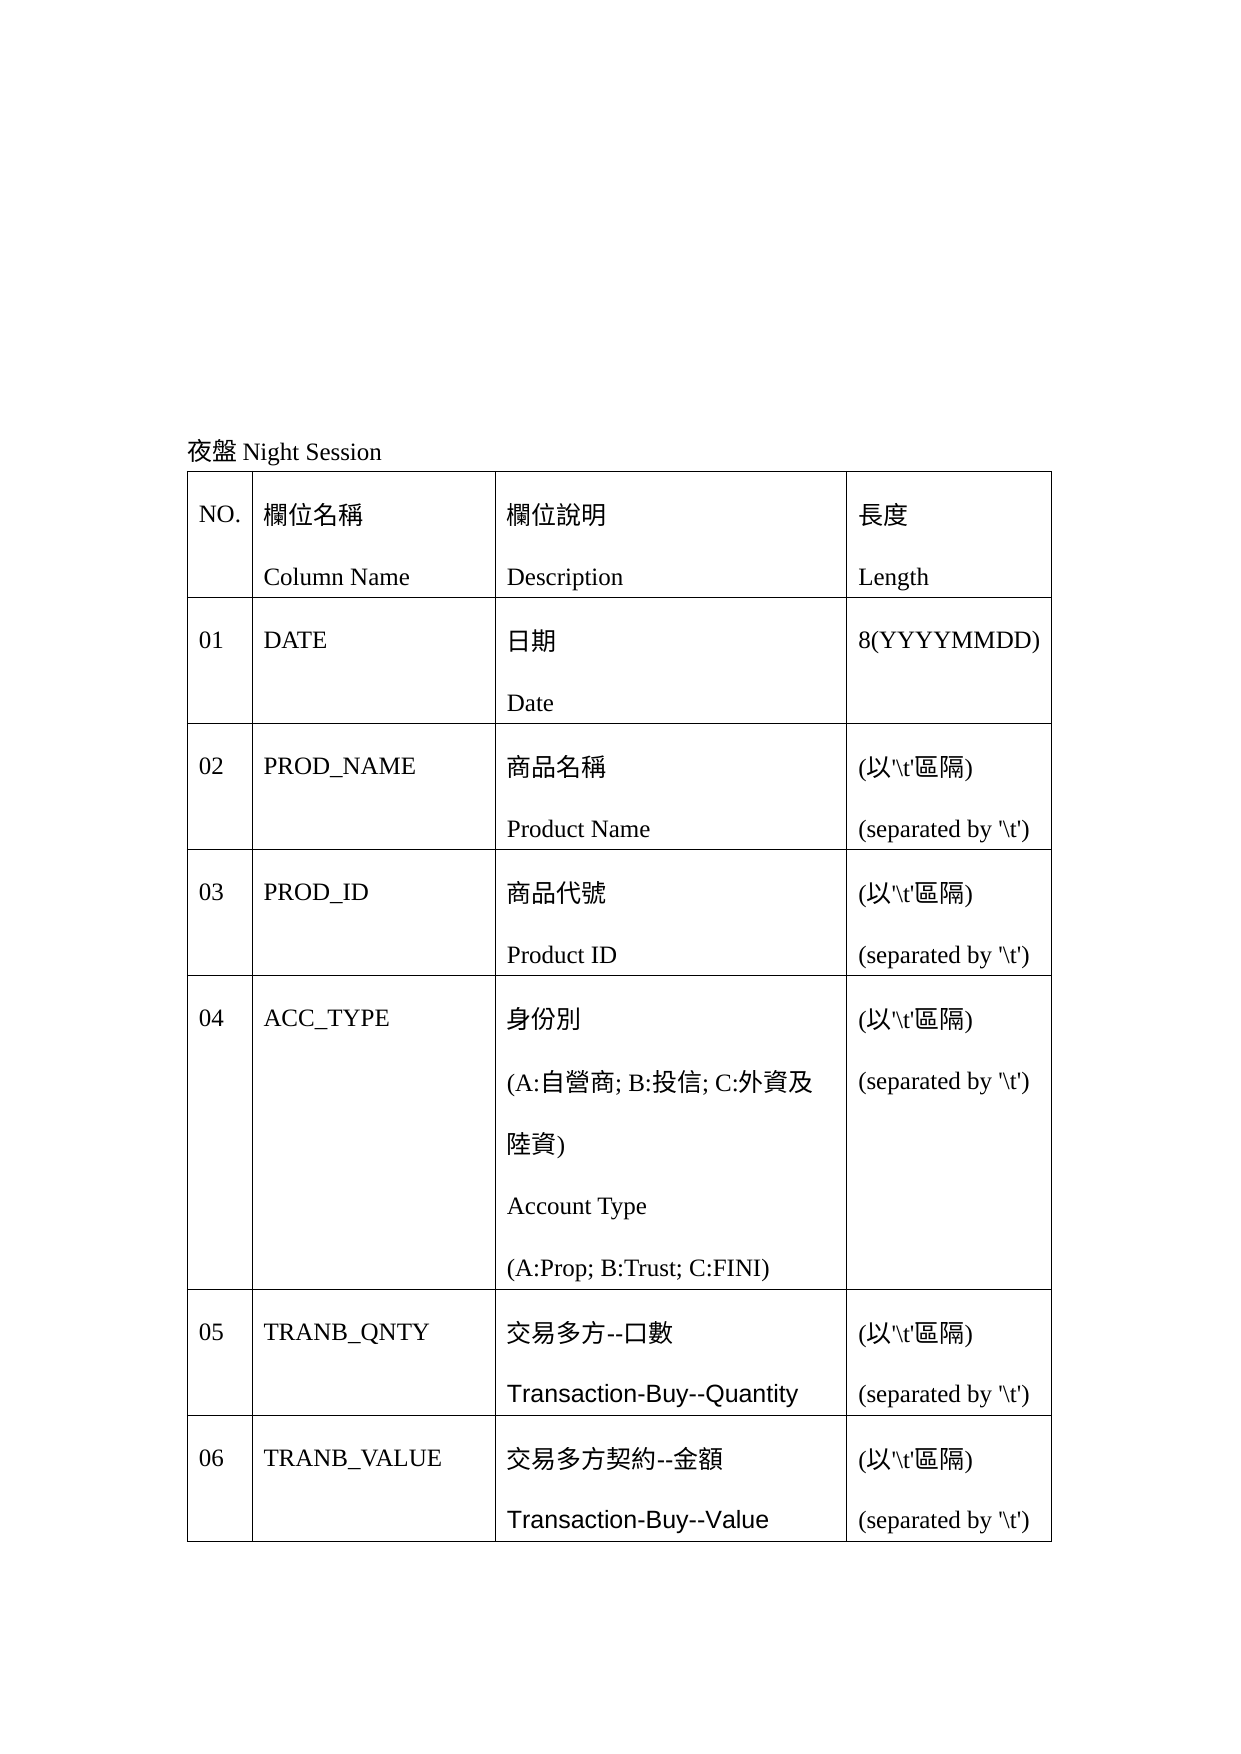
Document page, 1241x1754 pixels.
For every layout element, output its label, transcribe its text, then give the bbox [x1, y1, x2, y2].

table_cell TRANB_VALUE [253, 1416, 495, 1541]
table_cell (以'\t'區隔) (separated by '\t') [847, 976, 1051, 1288]
table_header 欄位名稱 Column Name [253, 472, 495, 597]
table_header 欄位說明 Description [496, 472, 846, 597]
table_cell TRANB_QNTY [253, 1290, 495, 1414]
table_cell 03 [188, 850, 252, 975]
table_cell PROD_NAME [253, 724, 495, 849]
table_cell 日期 Date [496, 598, 846, 723]
table_cell 01 [188, 598, 252, 723]
table_cell DATE [253, 598, 495, 723]
table_cell 05 [188, 1290, 252, 1414]
table_cell ACC_TYPE [253, 976, 495, 1288]
table_cell 交易多方契約--金額 Transaction-Buy--Value [496, 1416, 846, 1541]
table_cell 身份別 (A:自營商; B:投信; C:外資及陸資) Account Type (A:Prop; B:Trust; C:FINI) [496, 976, 846, 1288]
table_cell 02 [188, 724, 252, 849]
table_cell 06 [188, 1416, 252, 1541]
table_header 長度 Length [847, 472, 1051, 597]
table_header NO. [188, 472, 252, 597]
table_cell 04 [188, 976, 252, 1288]
table_cell (以'\t'區隔) (separated by '\t') [847, 850, 1051, 975]
table_cell (以'\t'區隔) (separated by '\t') [847, 1416, 1051, 1541]
table_cell PROD_ID [253, 850, 495, 975]
table_cell 8(YYYYMMDD) [847, 598, 1051, 723]
table_cell (以'\t'區隔) (separated by '\t') [847, 724, 1051, 849]
table_cell 商品代號 Product ID [496, 850, 846, 975]
table_cell (以'\t'區隔) (separated by '\t') [847, 1290, 1051, 1414]
table_cell 交易多方--口數 Transaction-Buy--Quantity [496, 1290, 846, 1414]
table_cell 商品名稱 Product Name [496, 724, 846, 849]
text 夜盤Night Session [187, 408, 1053, 471]
